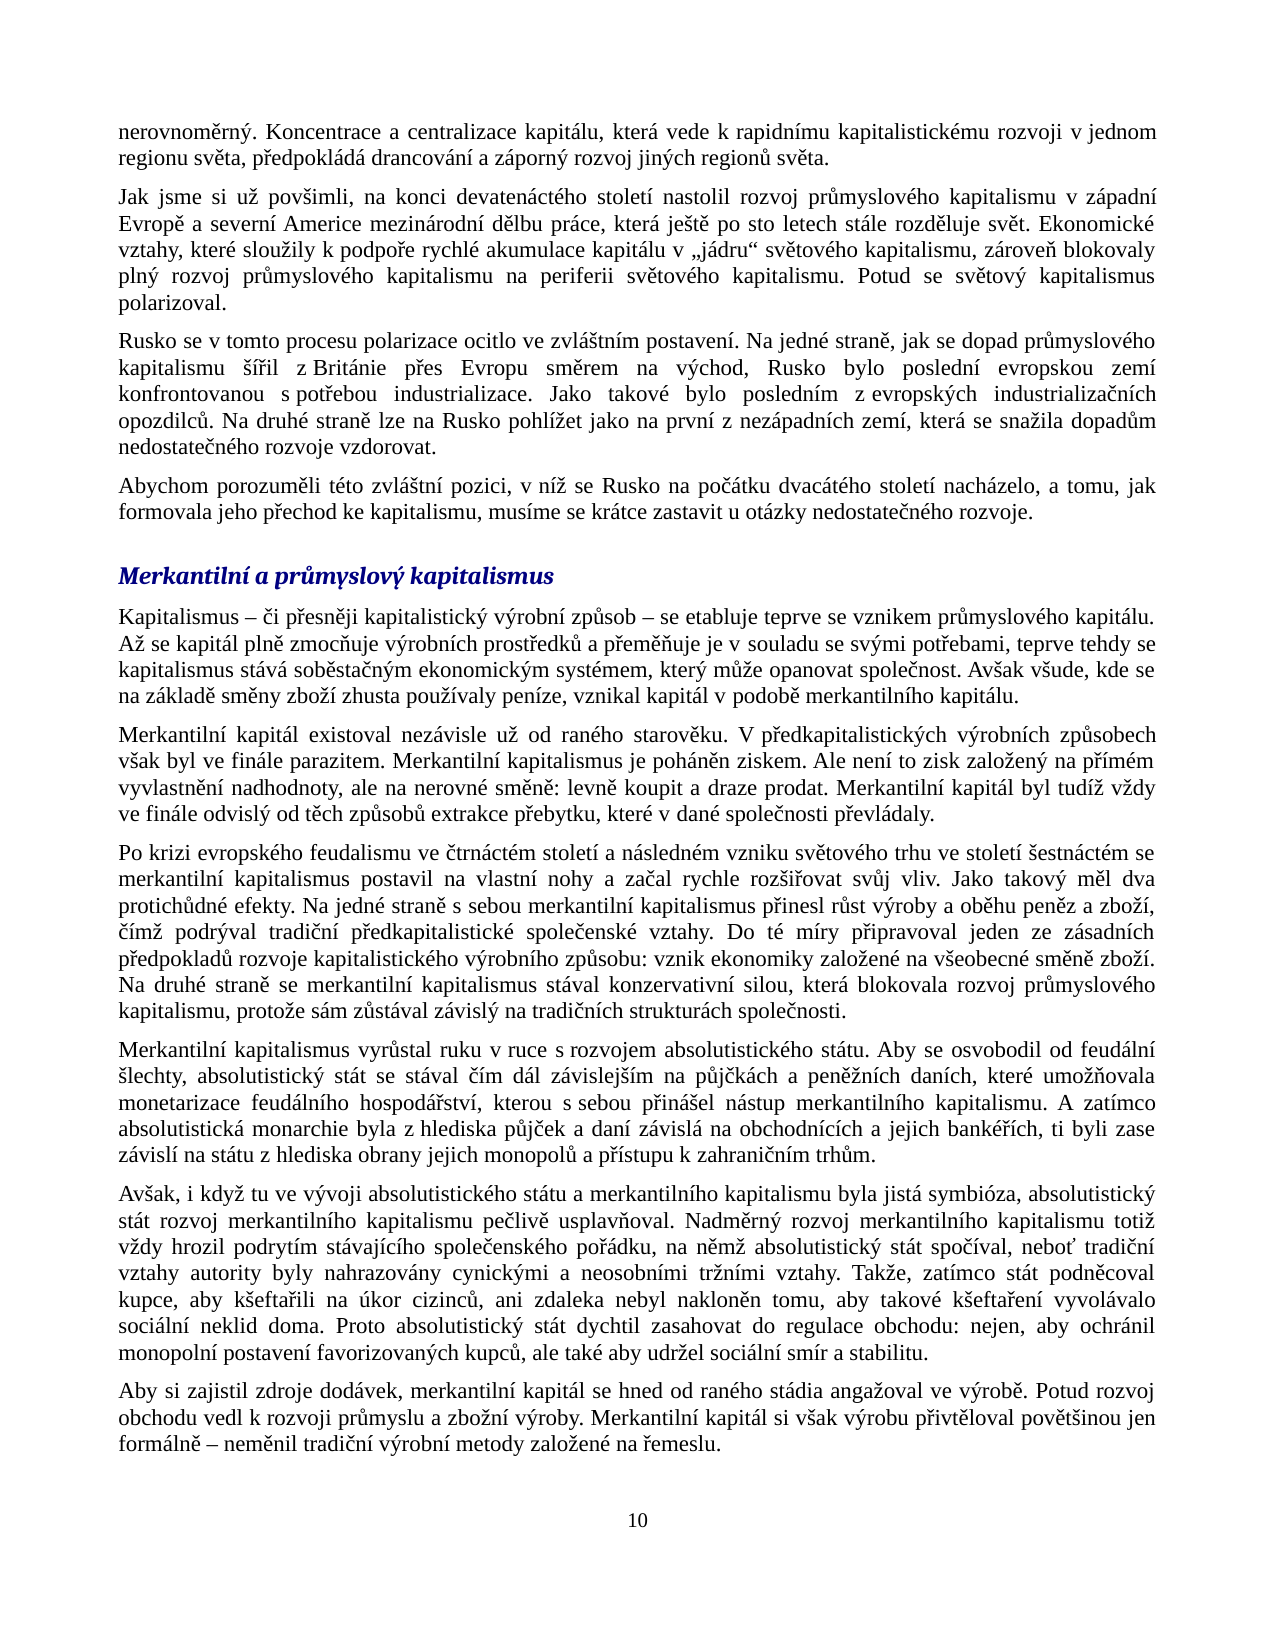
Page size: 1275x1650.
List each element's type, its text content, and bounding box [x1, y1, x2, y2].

text nerovnoměrný. Koncentrace a centralizace kapitálu, která vede k rapidnímu kapitalistickému rozvoji v jednom regionu světa, předpokládá drancování a záporný rozvoj jiných regionů světa. [118, 118, 1157, 171]
text Merkantilní kapitalismus vyrůstal ruku v ruce s rozvojem absolutistického státu. Aby se osvobodil od feudální šlechty, absolutistický stát se stával čím dál závislejším na půjčkách a peněžních daních, které umožňovala monetarizace feudálního hospodářství, kterou s sebou přinášel nástup merkantilního kapitalismu. A zatímco absolutistická monarchie byla z hlediska půjček a daní závislá na obchodnících a jejich bankéřích, ti byli zase závislí na státu z hlediska obrany jejich monopolů a přístupu k zahraničním trhům. [118, 1036, 1157, 1168]
text Jak jsme si už povšimli, na konci devatenáctého století nastolil rozvoj průmyslového kapitalismu v západní Evropě a severní Americe mezinárodní dělbu práce, která ještě po sto letech stále rozděluje svět. Ekonomické vztahy, které sloužily k podpoře rychlé akumulace kapitálu v „jádru“ světového kapitalismu, zároveň blokovaly plný rozvoj průmyslového kapitalismu na periferii světového kapitalismu. Potud se světový kapitalismus polarizoval. [118, 183, 1157, 315]
text Abychom porozuměli této zvláštní pozici, v níž se Rusko na počátku dvacátého století nacházelo, a tomu, jak formovala jeho přechod ke kapitalismu, musíme se krátce zastavit u otázky nedostatečného rozvoje. [118, 472, 1157, 524]
text Po krizi evropského feudalismu ve čtrnáctém století a následném vzniku světového trhu ve století šestnáctém se merkantilní kapitalismus postavil na vlastní nohy a začal rychle rozšiřovat svůj vliv. Jako takový měl dva protichůdné efekty. Na jedné straně s sebou merkantilní kapitalismus přinesl růst výroby a oběhu peněz a zboží, čímž podrýval tradiční předkapitalistické společenské vztahy. Do té míry připravoval jeden ze zásadních předpokladů rozvoje kapitalistického výrobního způsobu: vznik ekonomiky založené na všeobecné směně zboží. Na druhé straně se merkantilní kapitalismus stával konzervativní silou, která blokovala rozvoj průmyslového kapitalismu, protože sám zůstával závislý na tradičních strukturách společnosti. [118, 839, 1157, 1024]
text Aby si zajistil zdroje dodávek, merkantilní kapitál se hned od raného stádia angažoval ve výrobě. Potud rozvoj obchodu vedl k rozvoji průmyslu a zbožní výroby. Merkantilní kapitál si však výrobu přivtěloval povětšinou jen formálně – neměnil tradiční výrobní metody založené na řemeslu. [118, 1377, 1157, 1456]
subtitle Merkantilní a průmyslový kapitalismus [118, 562, 1157, 591]
text Merkantilní kapitál existoval nezávisle už od raného starověku. V předkapitalistických výrobních způsobech však byl ve finále parazitem. Merkantilní kapitalismus je poháněn ziskem. Ale není to zisk založený na přímém vyvlastnění nadhodnoty, ale na nerovné směně: levně koupit a draze prodat. Merkantilní kapitál byl tudíž vždy ve finále odvislý od těch způsobů extrakce přebytku, které v dané společnosti převládaly. [118, 721, 1157, 827]
text Avšak, i když tu ve vývoji absolutistického státu a merkantilního kapitalismu byla jistá symbióza, absolutistický stát rozvoj merkantilního kapitalismu pečlivě usplavňoval. Nadměrný rozvoj merkantilního kapitalismu totiž vždy hrozil podrytím stávajícího společenského pořádku, na němž absolutistický stát spočíval, neboť tradiční vztahy autority byly nahrazovány cynickými a neosobními tržními vztahy. Takže, zatímco stát podněcoval kupce, aby kšeftařili na úkor cizinců, ani zdaleka nebyl nakloněn tomu, aby takové kšeftaření vyvolávalo sociální neklid doma. Proto absolutistický stát dychtil zasahovat do regulace obchodu: nejen, aby ochránil monopolní postavení favorizovaných kupců, ale také aby udržel sociální smír a stabilitu. [118, 1180, 1157, 1365]
text Kapitalismus – či přesněji kapitalistický výrobní způsob – se etabluje teprve se vznikem průmyslového kapitálu. Až se kapitál plně zmocňuje výrobních prostředků a přeměňuje je v souladu se svými potřebami, teprve tehdy se kapitalismus stává soběstačným ekonomickým systémem, který může opanovat společnost. Avšak všude, kde se na základě směny zboží zhusta používaly peníze, vznikal kapitál v podobě merkantilního kapitálu. [118, 603, 1157, 709]
text Rusko se v tomto procesu polarizace ocitlo ve zvláštním postavení. Na jedné straně, jak se dopad průmyslového kapitalismu šířil z Británie přes Evropu směrem na východ, Rusko bylo poslední evropskou zemí konfrontovanou s potřebou industrializace. Jako takové bylo posledním z evropských industrializačních opozdilců. Na druhé straně lze na Rusko pohlížet jako na první z nezápadních zemí, která se snažila dopadům nedostatečného rozvoje vzdorovat. [118, 328, 1157, 459]
